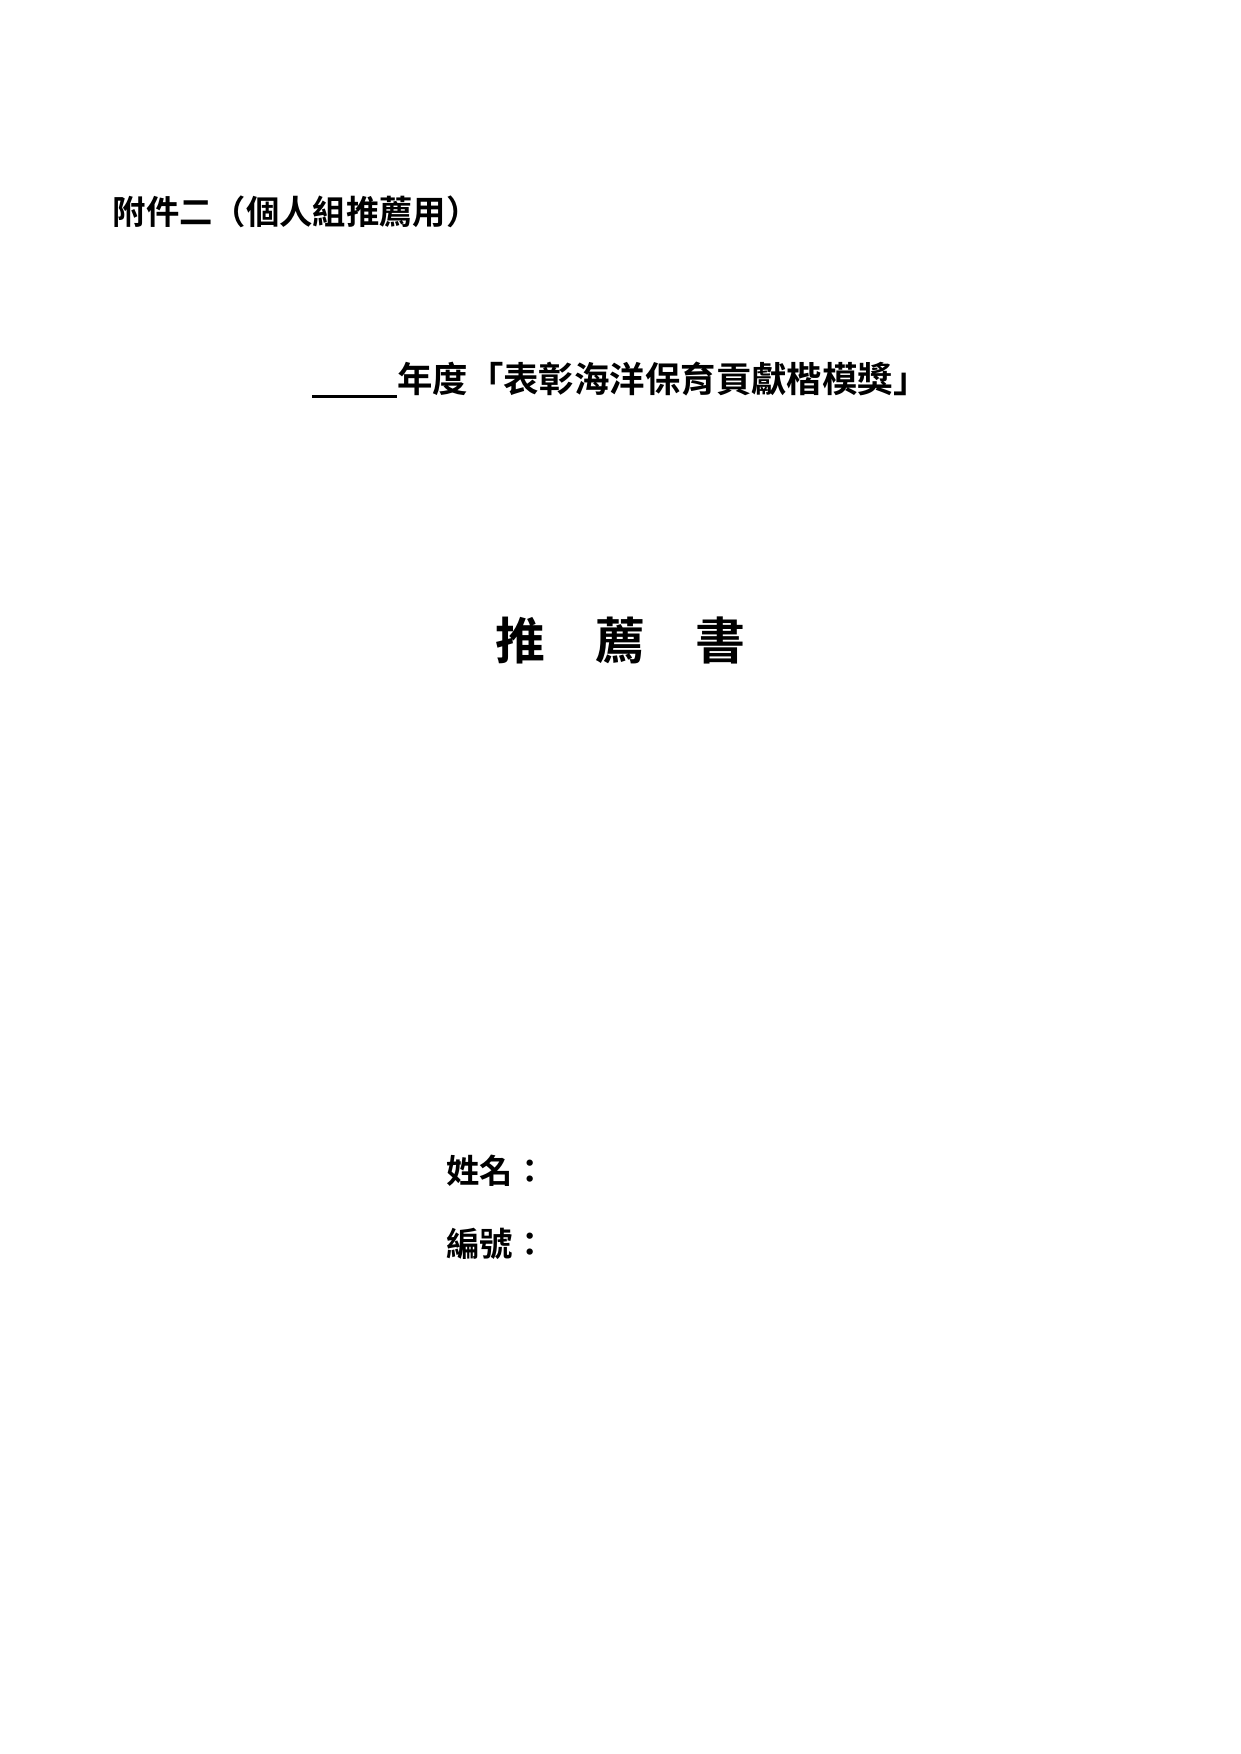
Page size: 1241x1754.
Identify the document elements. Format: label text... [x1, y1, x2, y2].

text 姓名： [112, 1127, 1128, 1189]
text 附件二（個人組推薦用） [112, 169, 1128, 231]
text 年度「表彰海洋保育貢獻楷模獎」 [112, 335, 1128, 398]
text 編號： [112, 1200, 1128, 1262]
text 推 薦 書 [112, 564, 1128, 689]
